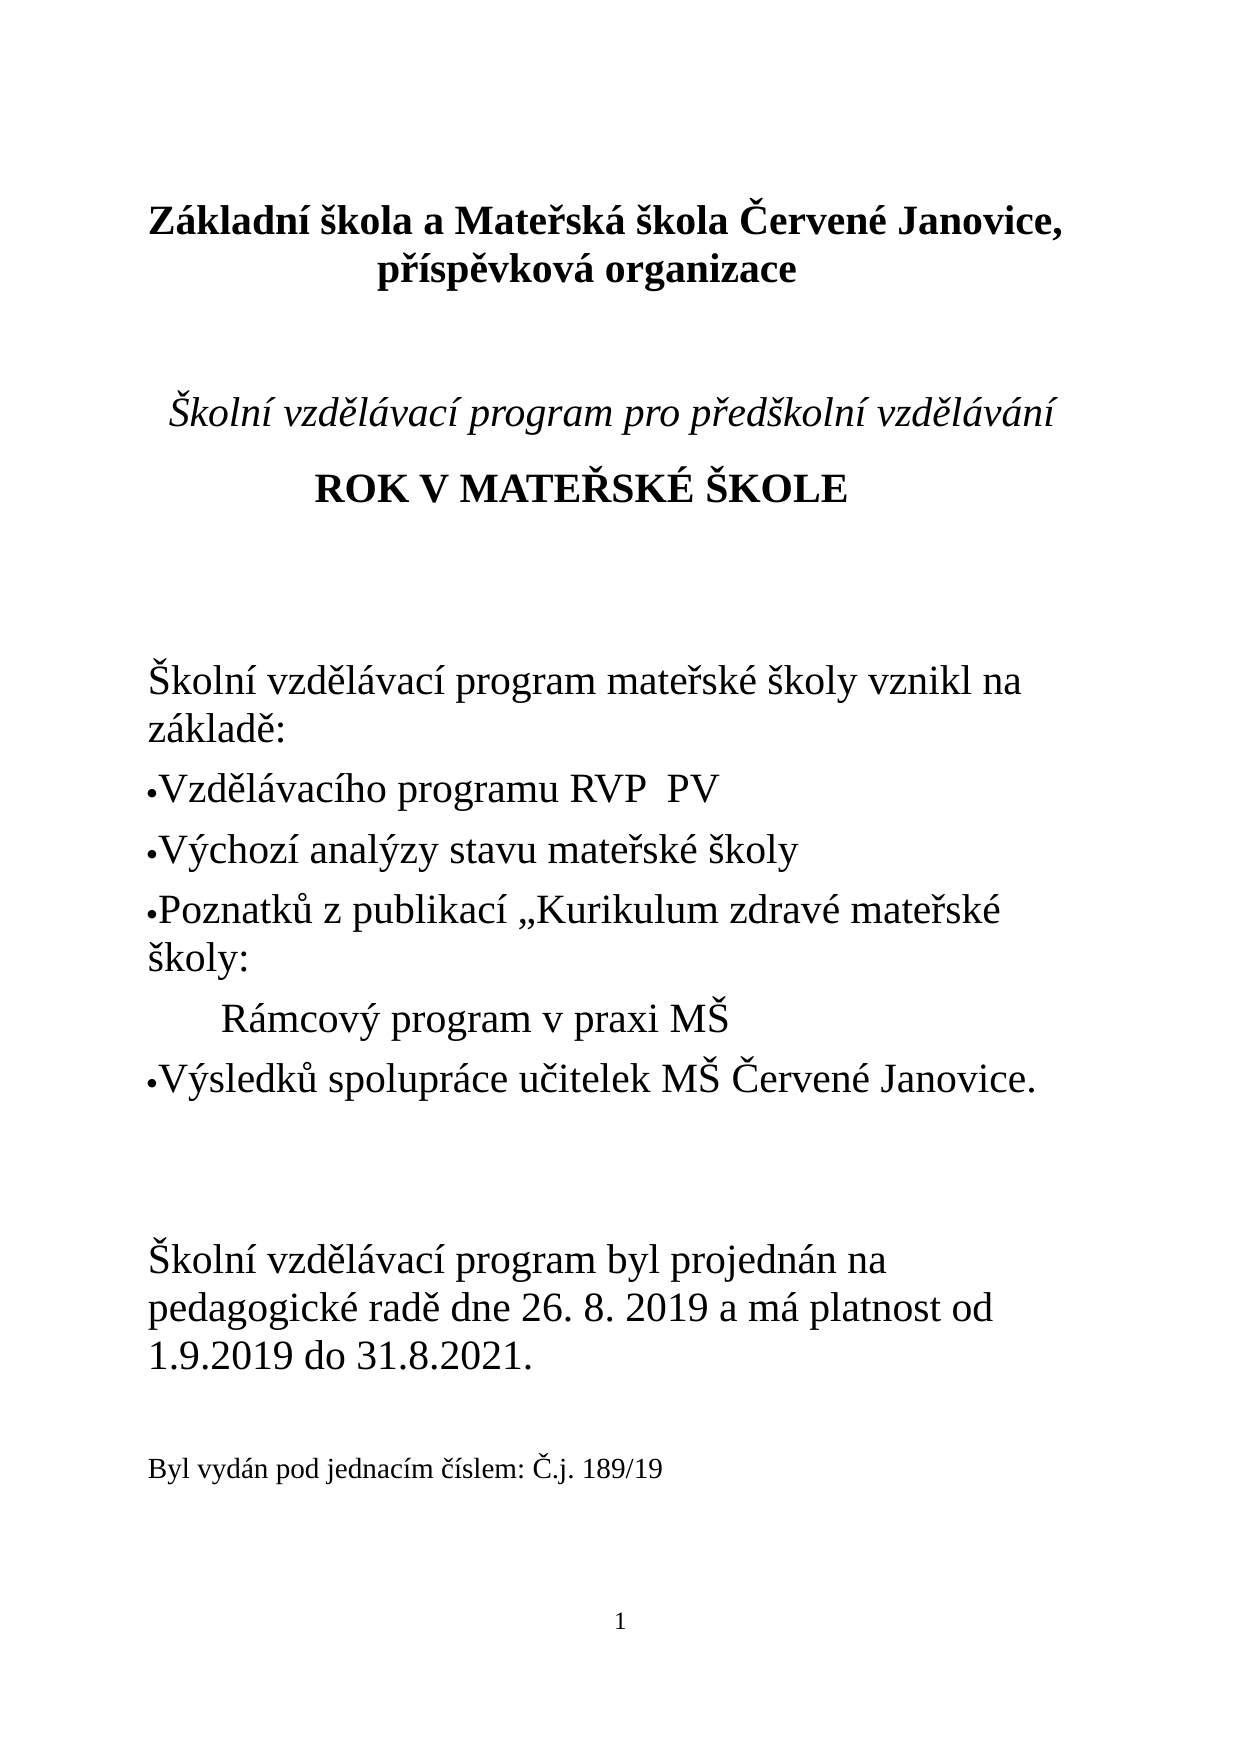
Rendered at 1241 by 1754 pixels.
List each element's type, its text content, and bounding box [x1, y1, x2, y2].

list Výsledků spolupráce učitelek MŠ Červené Janovice. [148, 1053, 1093, 1101]
text Školní vzdělávací program mateřské školy vznikl na základě: [148, 656, 1093, 751]
text příspěvková organizace [148, 243, 1093, 291]
text Školní vzdělávací program byl projednán na pedagogické radě dne 26. 8. 2019 a má platnost od 1.9.2019 do 31.8.2021. [148, 1235, 1093, 1378]
text Rámcový program v praxi MŠ [148, 993, 1093, 1041]
text Byl vydán pod jednacím číslem: Č.j. 189/19 [148, 1451, 1093, 1485]
list Výchozí analýzy stavu mateřské školy [148, 824, 1093, 872]
text Školní vzdělávací program pro předškolní vzdělávání [148, 387, 1093, 435]
list Poznatků z publikací „Kurikulum zdravé mateřské školy: [148, 885, 1093, 981]
subtitle ROK V MATEŘSKÉ ŠKOLE [148, 464, 1093, 512]
list Vzdělávacího programu RVP PV [148, 764, 1093, 812]
text Základní škola a Mateřská škola Červené Janovice, [148, 196, 1093, 243]
